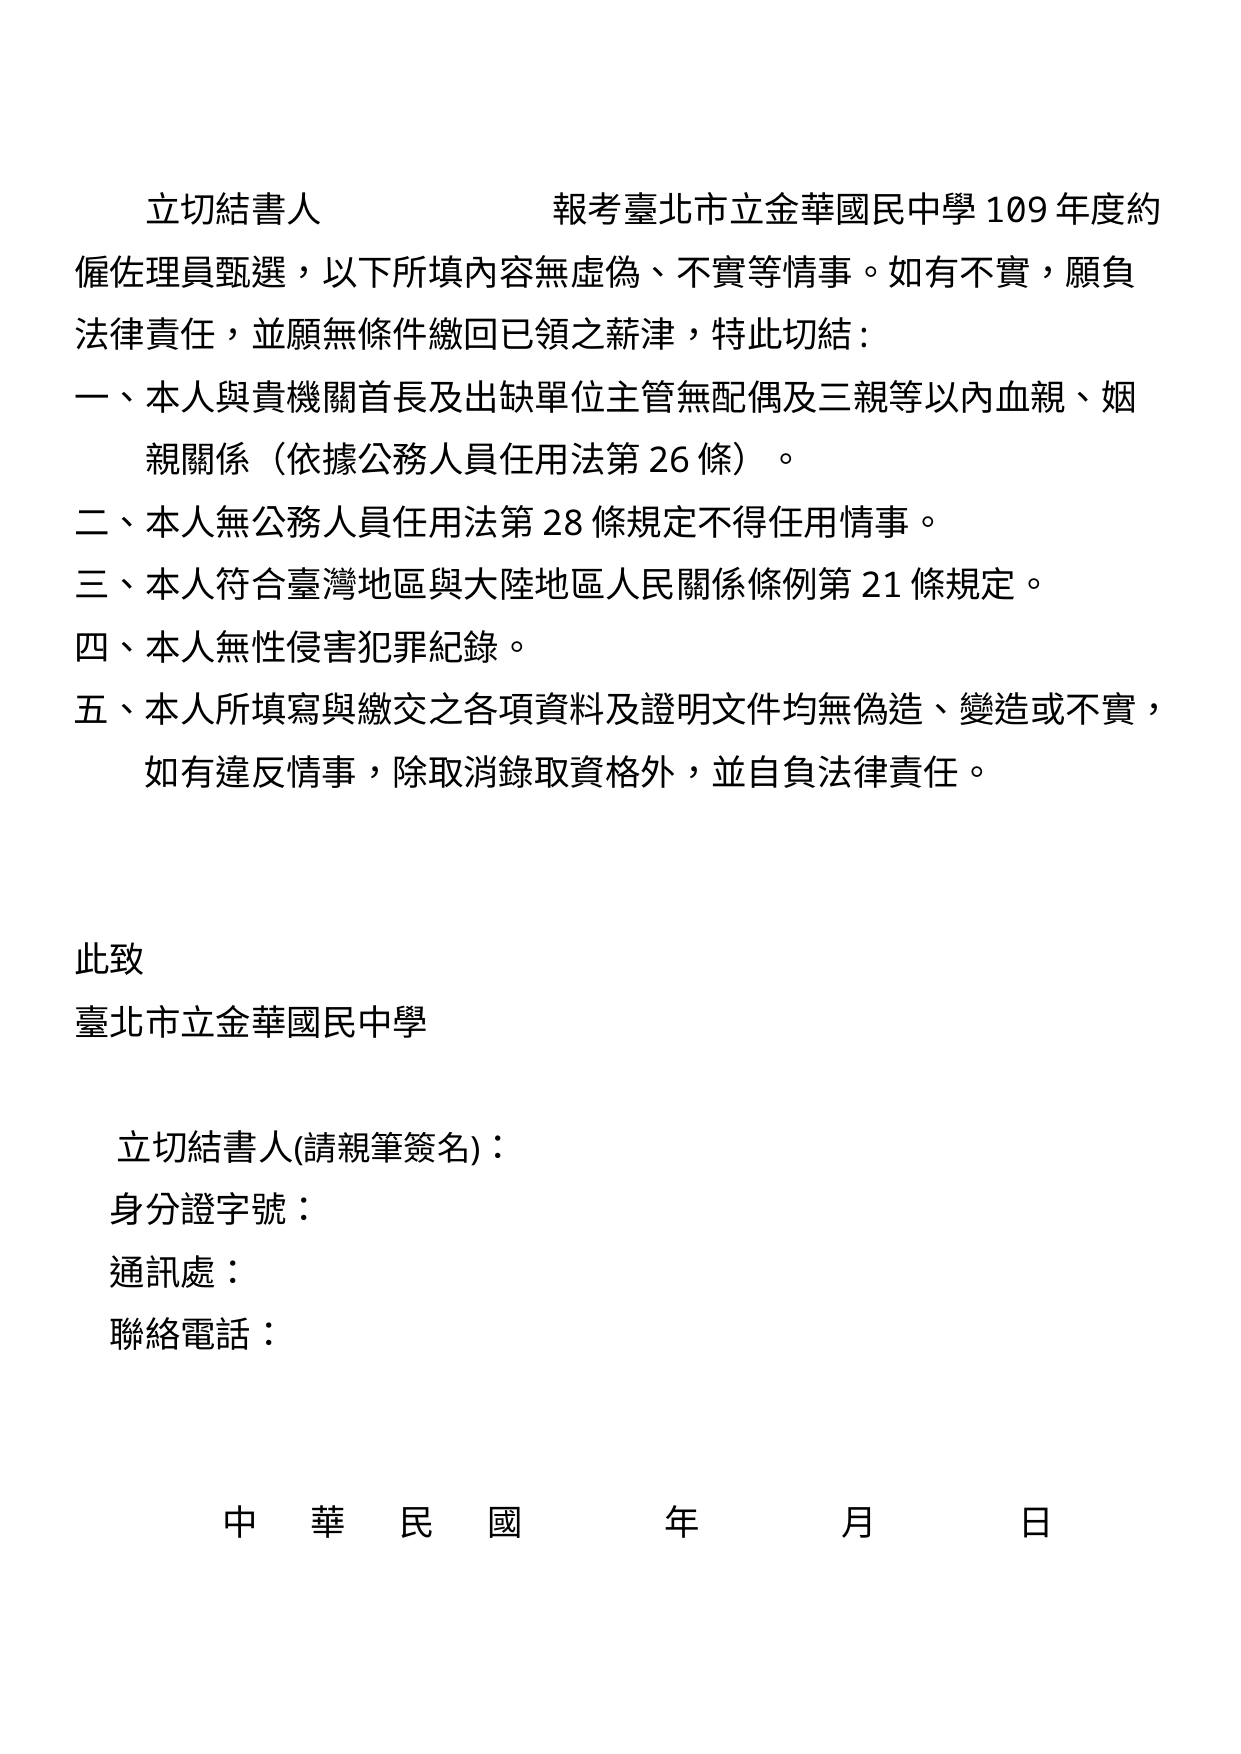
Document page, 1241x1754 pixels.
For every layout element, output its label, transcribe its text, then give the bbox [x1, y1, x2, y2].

text 五、本人所填寫與繳交之各項資料及證明文件均無偽造、變造或不實，如有違反情事，除取消錄取資格外，並自負法律責任。 [74, 666, 1167, 791]
text 通訊處： [74, 1228, 1167, 1291]
text 身分證字號： [74, 1166, 1167, 1228]
text 立切結書人 報考臺北市立金華國民中學109年度約僱佐理員甄選，以下所填內容無虛偽、不實等情事。如有不實，願負法律責任，並願無條件繳回已領之薪津，特此切結: [74, 166, 1167, 353]
text 立切結書人(請親筆簽名)： [74, 1103, 1167, 1166]
text 此致 [74, 916, 1167, 978]
text 中 華 民 國 年 月 日 [74, 1478, 1167, 1541]
text 四、本人無性侵害犯罪紀錄。 [74, 603, 1167, 666]
text 二、本人無公務人員任用法第28條規定不得任用情事。 [74, 478, 1167, 541]
text 聯絡電話： [74, 1291, 1167, 1353]
text 三、本人符合臺灣地區與大陸地區人民關係條例第21條規定。 [74, 541, 1167, 603]
text 臺北市立金華國民中學 [74, 978, 1167, 1041]
text 一、本人與貴機關首長及出缺單位主管無配偶及三親等以內血親、姻親關係（依據公務人員任用法第26條）。 [74, 353, 1167, 478]
